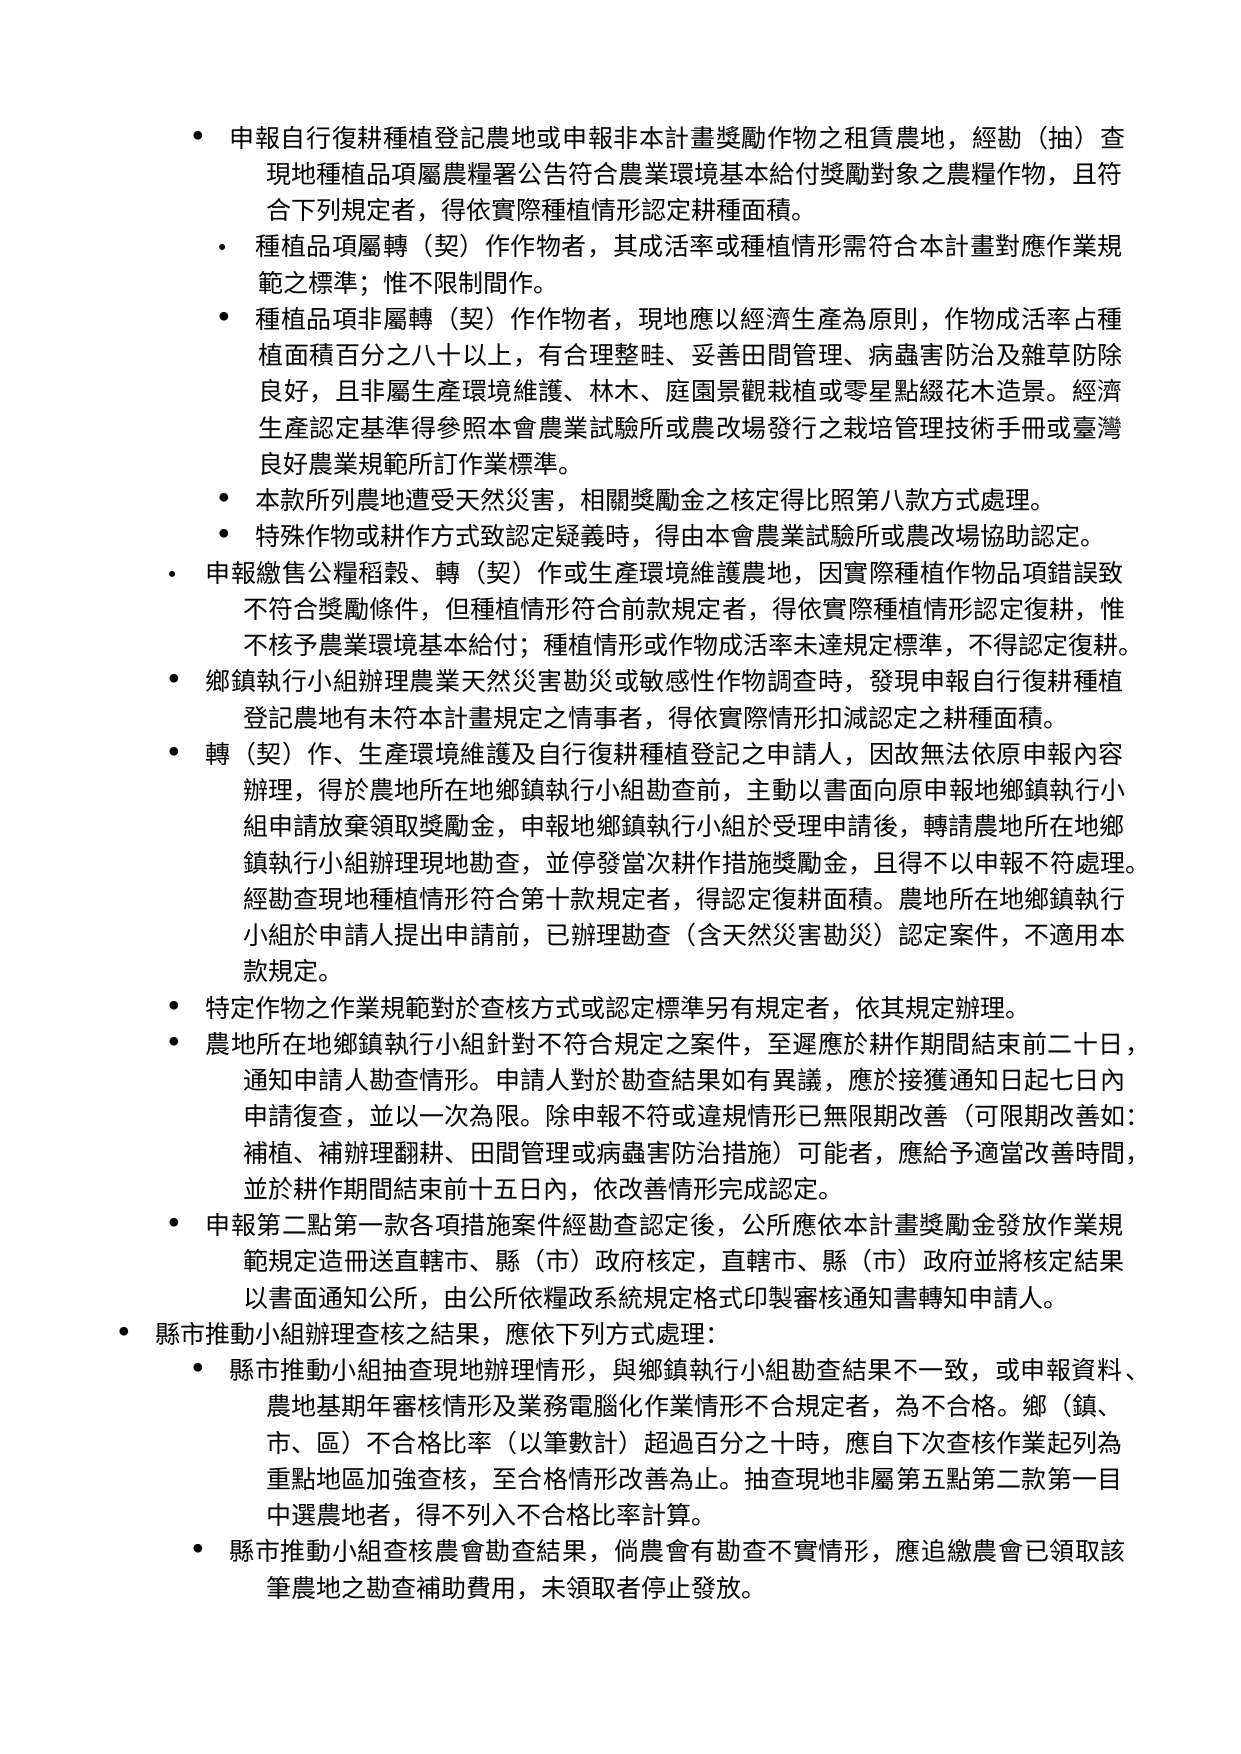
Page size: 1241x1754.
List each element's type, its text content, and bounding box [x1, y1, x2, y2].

list 鄉鎮執行小組辦理農業天然災害勘災或敏感性作物調查時，發現申報自行復耕種植登記農地有未符本計畫規定之情事者，得依實際情形扣減認定之耕種面積。 [168, 662, 1126, 734]
list 申報繳售公糧稻穀、轉（契）作或生產環境維護農地，因實際種植作物品項錯誤致不符合獎勵條件，但種植情形符合前款規定者，得依實際種植情形認定復耕，惟不核予農業環境基本給付；種植情形或作物成活率未達規定標準，不得認定復耕。 [168, 553, 1126, 662]
list 縣市推動小組查核農會勘查結果，倘農會有勘查不實情形，應追繳農會已領取該筆農地之勘查補助費用，未領取者停止發放。 [192, 1532, 1126, 1604]
list 申報第二點第一款各項措施案件經勘查認定後，公所應依本計畫獎勵金發放作業規範規定造冊送直轄市、縣（市）政府核定，直轄市、縣（市）政府並將核定結果以書面通知公所，由公所依糧政系統規定格式印製審核通知書轉知申請人。 [168, 1206, 1126, 1314]
list 本款所列農地遭受天然災害，相關獎勵金之核定得比照第八款方式處理。 [218, 481, 1126, 517]
list 種植品項非屬轉（契）作作物者，現地應以經濟生產為原則，作物成活率占種植面積百分之八十以上，有合理整畦、妥善田間管理、病蟲害防治及雜草防除良好，且非屬生產環境維護、林木、庭園景觀栽植或零星點綴花木造景。經濟生產認定基準得參照本會農業試驗所或農改場發行之栽培管理技術手冊或臺灣良好農業規範所訂作業標準。 [218, 299, 1126, 481]
list 農地所在地鄉鎮執行小組針對不符合規定之案件，至遲應於耕作期間結束前二十日，通知申請人勘查情形。申請人對於勘查結果如有異議，應於接獲通知日起七日內申請復查，並以一次為限。除申報不符或違規情形已無限期改善（可限期改善如：補植、補辦理翻耕、田間管理或病蟲害防治措施）可能者，應給予適當改善時間，並於耕作期間結束前十五日內，依改善情形完成認定。 [168, 1024, 1126, 1206]
list 特殊作物或耕作方式致認定疑義時，得由本會農業試驗所或農改場協助認定。 [218, 517, 1126, 553]
list 特定作物之作業規範對於查核方式或認定標準另有規定者，依其規定辦理。 [168, 988, 1126, 1024]
list 種植品項屬轉（契）作作物者，其成活率或種植情形需符合本計畫對應作業規範之標準；惟不限制間作。 [218, 227, 1126, 299]
list 轉（契）作、生產環境維護及自行復耕種植登記之申請人，因故無法依原申報內容辦理，得於農地所在地鄉鎮執行小組勘查前，主動以書面向原申報地鄉鎮執行小組申請放棄領取獎勵金，申報地鄉鎮執行小組於受理申請後，轉請農地所在地鄉鎮執行小組辦理現地勘查，並停發當次耕作措施獎勵金，且得不以申報不符處理。經勘查現地種植情形符合第十款規定者，得認定復耕面積。農地所在地鄉鎮執行小組於申請人提出申請前，已辦理勘查（含天然災害勘災）認定案件，不適用本款規定。 [168, 734, 1126, 988]
list 縣市推動小組抽查現地辦理情形，與鄉鎮執行小組勘查結果不一致，或申報資料、農地基期年審核情形及業務電腦化作業情形不合規定者，為不合格。鄉（鎮、市、區）不合格比率（以筆數計）超過百分之十時，應自下次查核作業起列為重點地區加強查核，至合格情形改善為止。抽查現地非屬第五點第二款第一目中選農地者，得不列入不合格比率計算。 [192, 1351, 1126, 1532]
list 申報自行復耕種植登記農地或申報非本計畫獎勵作物之租賃農地，經勘（抽）查現地種植品項屬農糧署公告符合農業環境基本給付獎勵對象之農糧作物，且符合下列規定者，得依實際種植情形認定耕種面積。 [192, 118, 1126, 227]
list 縣市推動小組辦理查核之結果，應依下列方式處理： [118, 1314, 1126, 1351]
